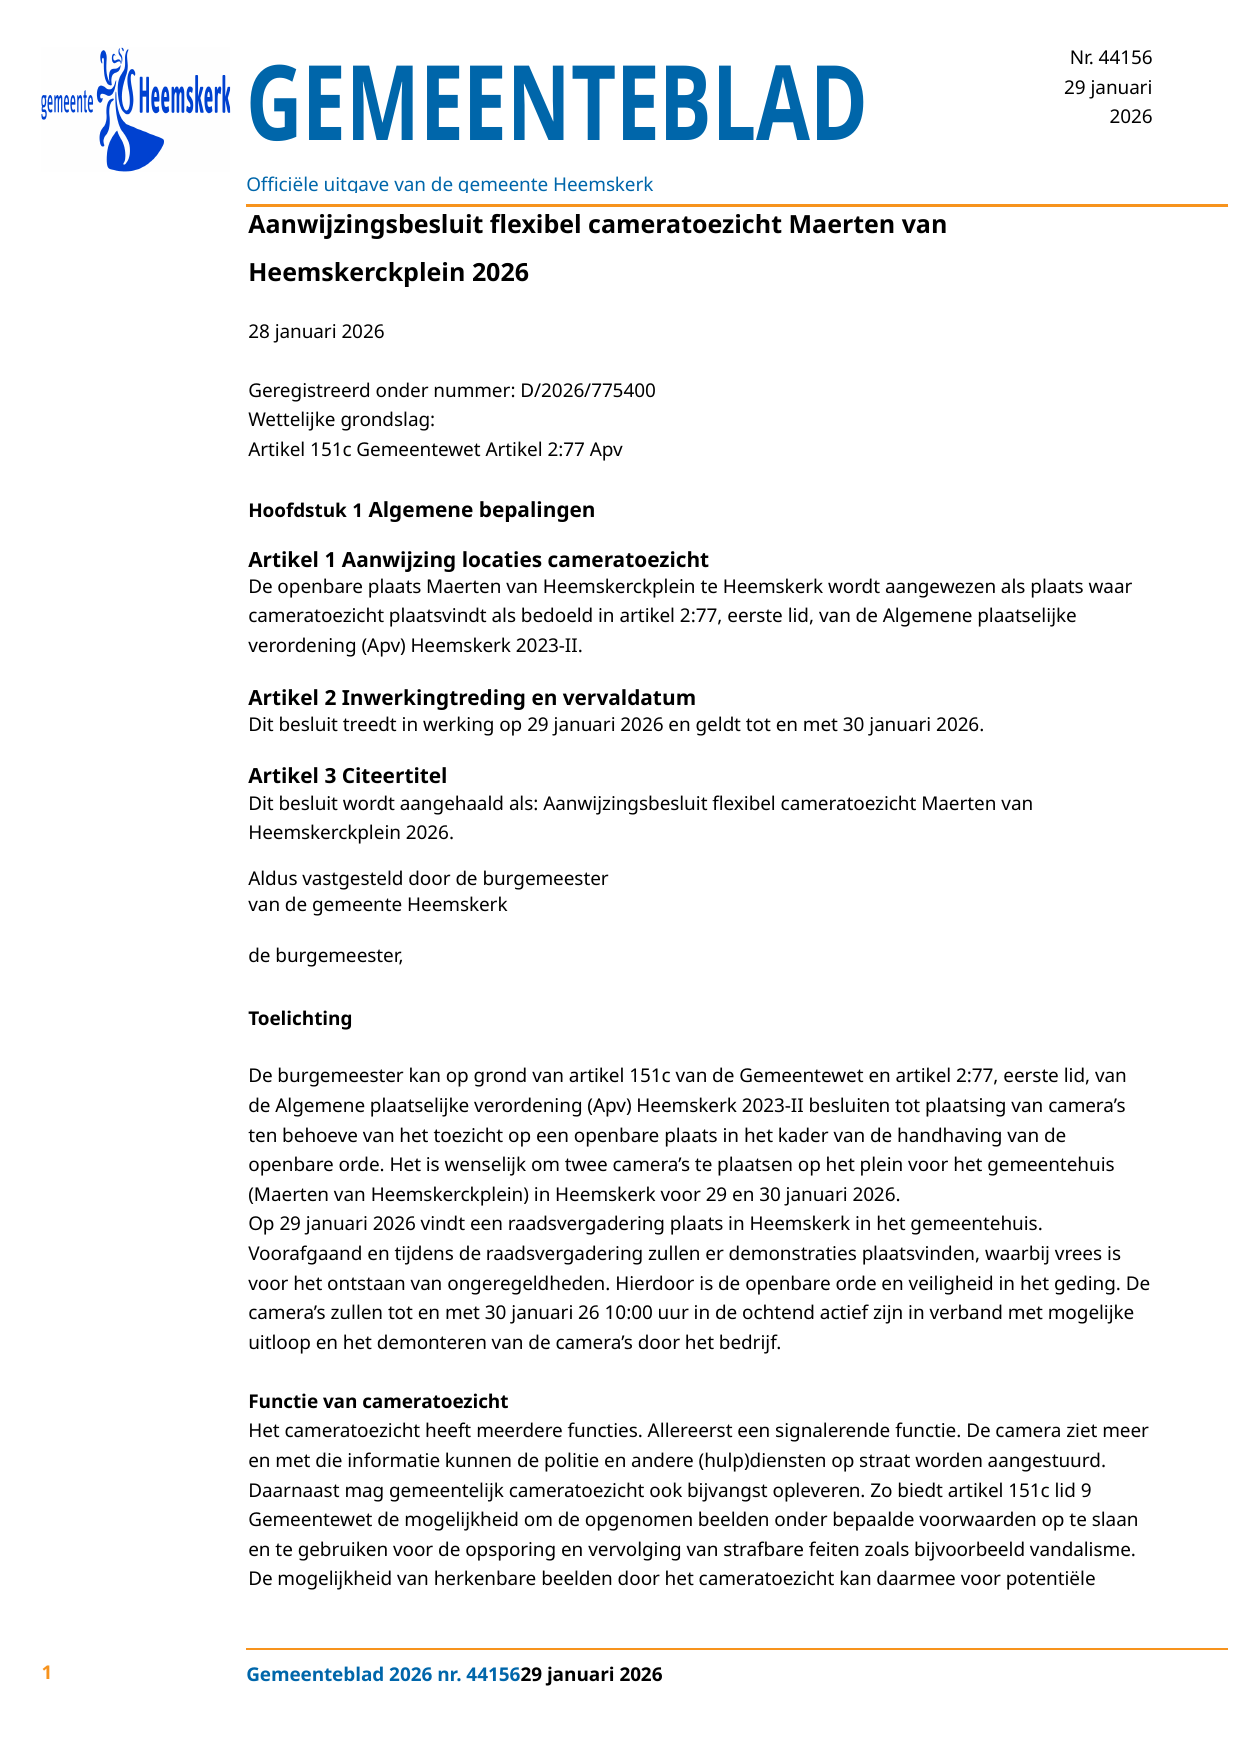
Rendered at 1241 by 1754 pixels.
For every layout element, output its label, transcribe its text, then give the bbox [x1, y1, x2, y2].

picture [41, 47, 231, 172]
text Aldus vastgesteld door de burgemeester [248, 865, 1152, 891]
text Aanwijzingsbesluit flexibel cameratoezicht Maerten van Heemskerckplein 2026 [248, 207, 1152, 288]
text de burgemeester, [248, 942, 1152, 968]
text De openbare plaats Maerten van Heemskerckplein te Heemskerk wordt aangewezen als plaats waar cameratoezicht plaatsvindt als bedoeld in artikel 2:77, eerste lid, van de Algemene plaatselijke verordening (Apv) Heemskerk 2023-II. [248, 573, 1152, 658]
text Artikel 2 Inwerkingtreding en vervaldatum [248, 683, 1152, 711]
text Geregistreerd onder nummer: D/2026/775400 [248, 377, 1152, 403]
text Op 29 januari 2026 vindt een raadsvergadering plaats in Heemskerk in het gemeentehuis. Voorafgaand en tijdens de raadsvergadering zullen er demonstraties plaatsvinden, waarbij vrees is voor het ontstaan van ongeregeldheden. Hierdoor is de openbare orde en veiligheid in het geding. De camera’s zullen tot en met 30 januari 26 10:00 uur in de ochtend actief zijn in verband met mogelijke uitloop en het demonteren van de camera’s door het bedrijf. [248, 1211, 1152, 1355]
text Toelichting [248, 994, 1152, 1033]
text Dit besluit treedt in werking op 29 januari 2026 en geldt tot en met 30 januari 2026. [248, 711, 1152, 737]
text Artikel 151c Gemeentewet Artikel 2:77 Apv [248, 436, 1152, 462]
text De burgemeester kan op grond van artikel 151c van de Gemeentewet en artikel 2:77, eerste lid, van de Algemene plaatselijke verordening (Apv) Heemskerk 2023-II besluiten tot plaatsing van camera’s ten behoeve van het toezicht op een openbare plaats in het kader van de handhaving van de openbare orde. Het is wenselijk om twee camera’s te plaatsen op het plein voor het gemeentehuis (Maerten van Heemskerckplein) in Heemskerk voor 29 en 30 januari 2026. [248, 1063, 1152, 1207]
text Dit besluit wordt aangehaald als: Aanwijzingsbesluit flexibel cameratoezicht Maerten van Heemskerckplein 2026. [248, 790, 1152, 845]
text Wettelijke grondslag: [248, 407, 1152, 432]
text Daarnaast mag gemeentelijk cameratoezicht ook bijvangst opleveren. Zo biedt artikel 151c lid 9 Gemeentewet de mogelijkheid om de opgenomen beelden onder bepaalde voorwaarden op te slaan en te gebruiken voor de opsporing en vervolging van strafbare feiten zoals bijvoorbeeld vandalisme. De mogelijkheid van herkenbare beelden door het cameratoezicht kan daarmee voor potentiële [248, 1477, 1152, 1591]
text Artikel 3 Citeertitel [248, 762, 1152, 790]
text Functie van cameratoezicht [248, 1388, 1152, 1414]
text 28 januari 2026 [248, 318, 1152, 344]
text Artikel 1 Aanwijzing locaties cameratoezicht [248, 545, 1152, 573]
text Hoofdstuk 1 Algemene bepalingen [248, 495, 1152, 524]
text van de gemeente Heemskerk [248, 891, 1152, 917]
text Het cameratoezicht heeft meerdere functies. Allereerst een signalerende functie. De camera ziet meer en met die informatie kunnen de politie en andere (hulp)diensten op straat worden aangestuurd. [248, 1418, 1152, 1473]
